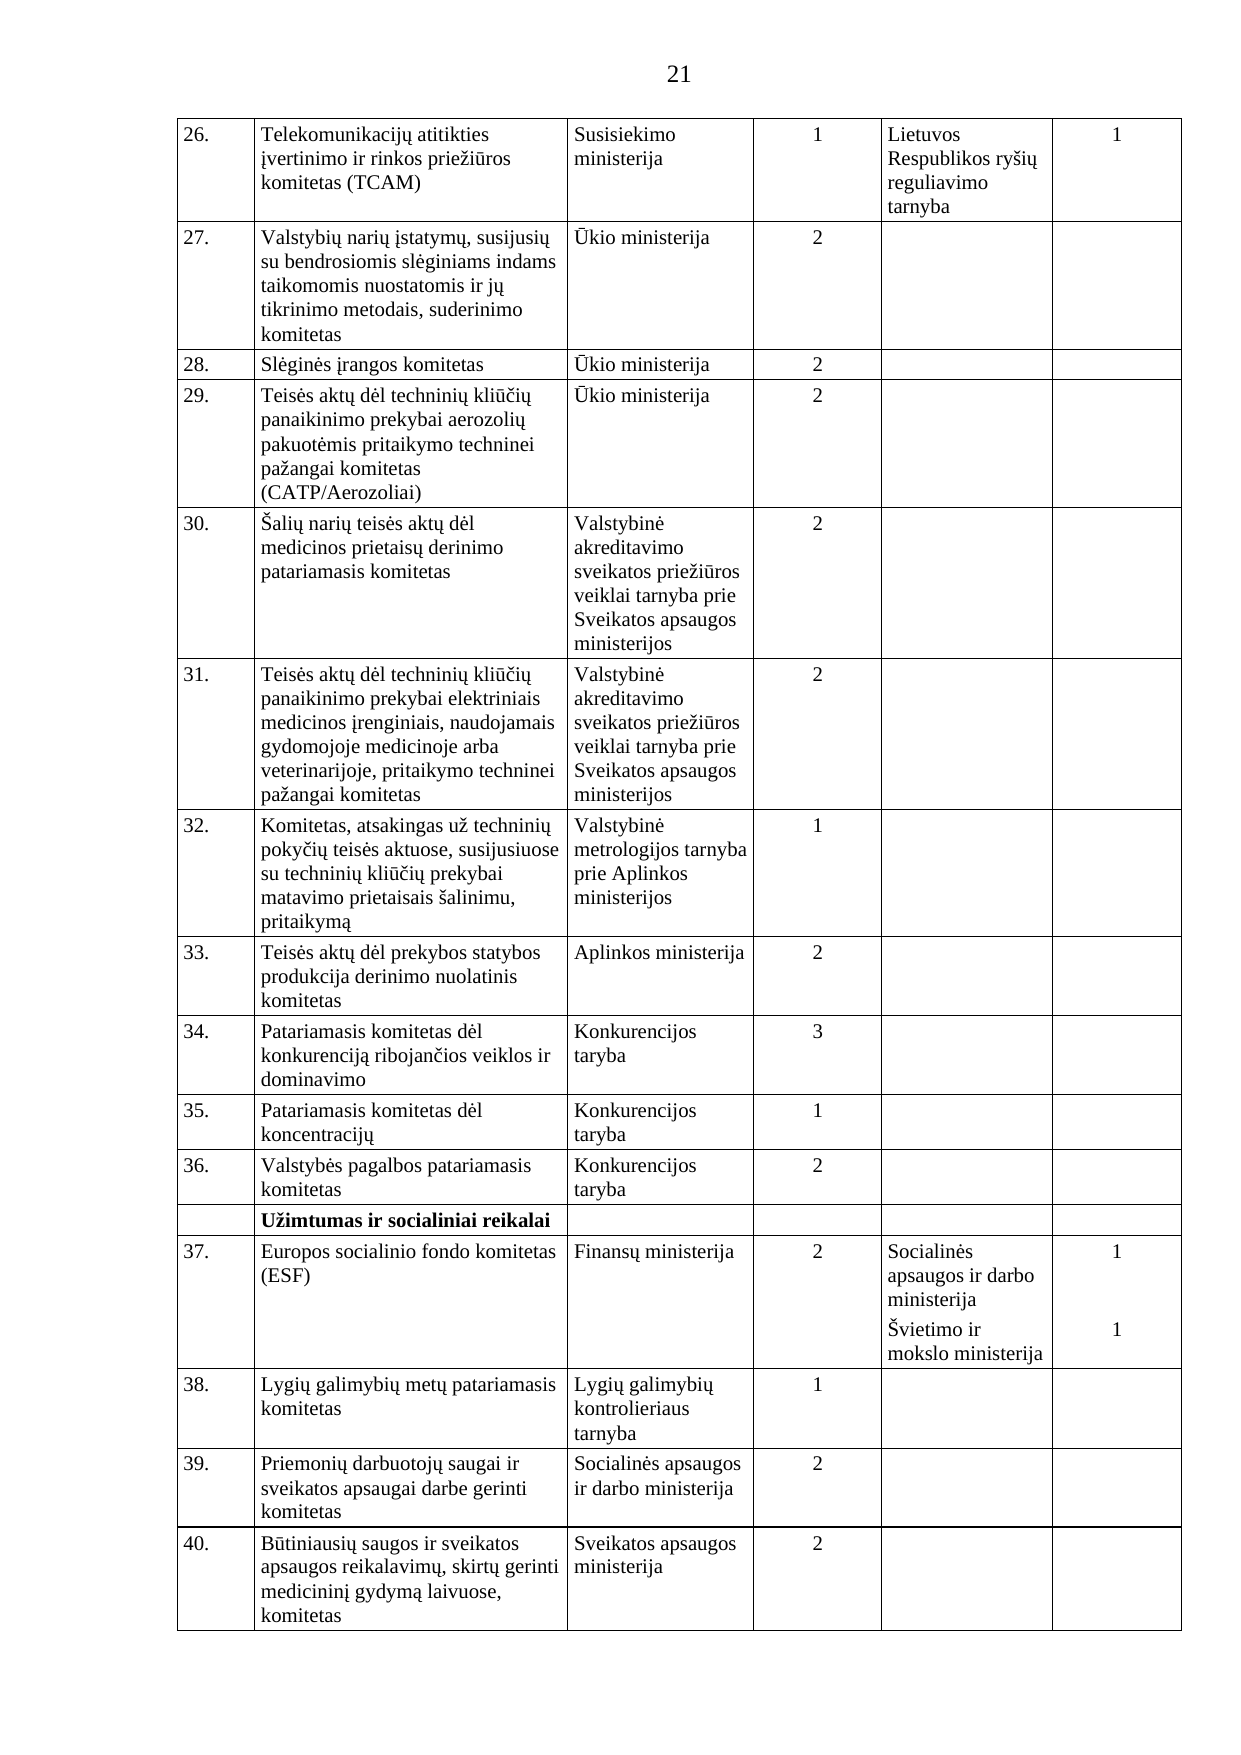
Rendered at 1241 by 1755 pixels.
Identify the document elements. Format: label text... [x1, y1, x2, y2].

table_cell 3 [754, 1016, 881, 1094]
table_cell [882, 810, 1052, 936]
table_cell [882, 1369, 1052, 1447]
table_cell [882, 659, 1052, 809]
table_cell [754, 1314, 881, 1368]
table_cell Slėginės įrangos komitetas [255, 350, 567, 379]
table_cell [178, 1205, 254, 1235]
table_cell [1053, 380, 1181, 507]
table_cell 2 [754, 937, 881, 1015]
table_cell Ūkio ministerija [568, 380, 753, 507]
table_cell Socialinės apsaugos ir darbo ministerija [882, 1236, 1052, 1314]
table_cell Patariamasis komitetas dėl konkurenciją ribojančios veiklos ir dominavimo [255, 1016, 567, 1094]
table_cell Valstybinė akreditavimo sveikatos priežiūros veiklai tarnyba prie Sveikatos apsaugos ministerijos [568, 659, 753, 809]
table_cell [882, 1205, 1052, 1235]
table_cell [1053, 350, 1181, 379]
table_cell [1053, 659, 1181, 809]
table_cell 36. [178, 1150, 254, 1204]
table_cell [178, 1314, 254, 1368]
table_cell Susisiekimo ministerija [568, 119, 753, 221]
table_cell Užimtumas ir socialiniai reikalai [255, 1205, 567, 1235]
table_cell 1 [1053, 1236, 1181, 1314]
table_cell [882, 1095, 1052, 1149]
table_cell Švietimo ir mokslo ministerija [882, 1314, 1052, 1368]
table_cell 2 [754, 508, 881, 658]
table_cell 1 [754, 119, 881, 221]
table_cell 2 [754, 1449, 881, 1526]
table_cell [1053, 222, 1181, 348]
table_cell 2 [754, 350, 881, 379]
table_cell 31. [178, 659, 254, 809]
table_cell Konkurencijos taryba [568, 1016, 753, 1094]
table_cell 2 [754, 380, 881, 507]
table_cell Patariamasis komitetas dėl koncentracijų [255, 1095, 567, 1149]
table_cell 29. [178, 380, 254, 507]
table_cell 2 [754, 1150, 881, 1204]
table_cell [255, 1314, 567, 1368]
table_cell Komitetas, atsakingas už techninių pokyčių teisės aktuose, susijusiuose su techninių kliūčių prekybai matavimo prietaisais šalinimu, pritaikymą [255, 810, 567, 936]
table_cell Aplinkos ministerija [568, 937, 753, 1015]
table_cell [882, 937, 1052, 1015]
table_cell Būtiniausių saugos ir sveikatos apsaugos reikalavimų, skirtų gerinti medicininį gydymą laivuose, komitetas [255, 1528, 567, 1629]
table_cell 40. [178, 1528, 254, 1629]
table_cell 38. [178, 1369, 254, 1447]
table_cell 1 [754, 1095, 881, 1149]
table_cell Lietuvos Respublikos ryšių reguliavimo tarnyba [882, 119, 1052, 221]
table_cell Telekomunikacijų atitikties įvertinimo ir rinkos priežiūros komitetas (TCAM) [255, 119, 567, 221]
table_cell 33. [178, 937, 254, 1015]
table_cell [1053, 937, 1181, 1015]
table_cell [1053, 1016, 1181, 1094]
table_cell Ūkio ministerija [568, 350, 753, 379]
table_cell Konkurencijos taryba [568, 1150, 753, 1204]
table_cell Lygių galimybių metų patariamasis komitetas [255, 1369, 567, 1447]
table_cell 1 [1053, 1314, 1181, 1368]
table_cell 1 [1053, 119, 1181, 221]
table_cell [754, 1205, 881, 1235]
table_cell 1 [754, 1369, 881, 1447]
table_cell 39. [178, 1449, 254, 1526]
table_cell Teisės aktų dėl prekybos statybos produkcija derinimo nuolatinis komitetas [255, 937, 567, 1015]
table_cell 1 [754, 810, 881, 936]
table_cell [882, 380, 1052, 507]
table_cell 27. [178, 222, 254, 348]
table_cell 2 [754, 1236, 881, 1314]
table_cell 32. [178, 810, 254, 936]
table_cell 30. [178, 508, 254, 658]
table_cell [1053, 1205, 1181, 1235]
table_cell Šalių narių teisės aktų dėl medicinos prietaisų derinimo patariamasis komitetas [255, 508, 567, 658]
table_cell Lygių galimybių kontrolieriaus tarnyba [568, 1369, 753, 1447]
table_cell [882, 1528, 1052, 1629]
table_cell Sveikatos apsaugos ministerija [568, 1528, 753, 1629]
table_cell 34. [178, 1016, 254, 1094]
table_cell [1053, 1150, 1181, 1204]
table_cell 26. [178, 119, 254, 221]
table_cell [882, 222, 1052, 348]
table_cell [882, 1449, 1052, 1526]
table_cell Teisės aktų dėl techninių kliūčių panaikinimo prekybai aerozolių pakuotėmis pritaikymo techninei pažangai komitetas (CATP/Aerozoliai) [255, 380, 567, 507]
table_cell 2 [754, 222, 881, 348]
table_cell Valstybinė metrologijos tarnyba prie Aplinkos ministerijos [568, 810, 753, 936]
table_cell [1053, 1449, 1181, 1526]
table_cell [882, 1016, 1052, 1094]
table_cell 37. [178, 1236, 254, 1314]
table_cell Finansų ministerija [568, 1236, 753, 1314]
table_cell 28. [178, 350, 254, 379]
table_cell [882, 350, 1052, 379]
table_cell [882, 508, 1052, 658]
table_cell 2 [754, 659, 881, 809]
table_cell [1053, 1369, 1181, 1447]
table_cell [568, 1314, 753, 1368]
table_cell [1053, 508, 1181, 658]
table_cell [1053, 810, 1181, 936]
table_cell Ūkio ministerija [568, 222, 753, 348]
table_cell [1053, 1528, 1181, 1629]
table_cell 2 [754, 1528, 881, 1629]
table_cell Socialinės apsaugos ir darbo ministerija [568, 1449, 753, 1526]
table_cell Teisės aktų dėl techninių kliūčių panaikinimo prekybai elektriniais medicinos įrenginiais, naudojamais gydomojoje medicinoje arba veterinarijoje, pritaikymo techninei pažangai komitetas [255, 659, 567, 809]
table_cell 35. [178, 1095, 254, 1149]
table_cell [568, 1205, 753, 1235]
table_cell Priemonių darbuotojų saugai ir sveikatos apsaugai darbe gerinti komitetas [255, 1449, 567, 1526]
table_cell Valstybės pagalbos patariamasis komitetas [255, 1150, 567, 1204]
table_cell [1053, 1095, 1181, 1149]
table_cell [882, 1150, 1052, 1204]
table_cell Valstybių narių įstatymų, susijusių su bendrosiomis slėginiams indams taikomomis nuostatomis ir jų tikrinimo metodais, suderinimo komitetas [255, 222, 567, 348]
table_cell Europos socialinio fondo komitetas (ESF) [255, 1236, 567, 1314]
table_cell Konkurencijos taryba [568, 1095, 753, 1149]
table_cell Valstybinė akreditavimo sveikatos priežiūros veiklai tarnyba prie Sveikatos apsaugos ministerijos [568, 508, 753, 658]
